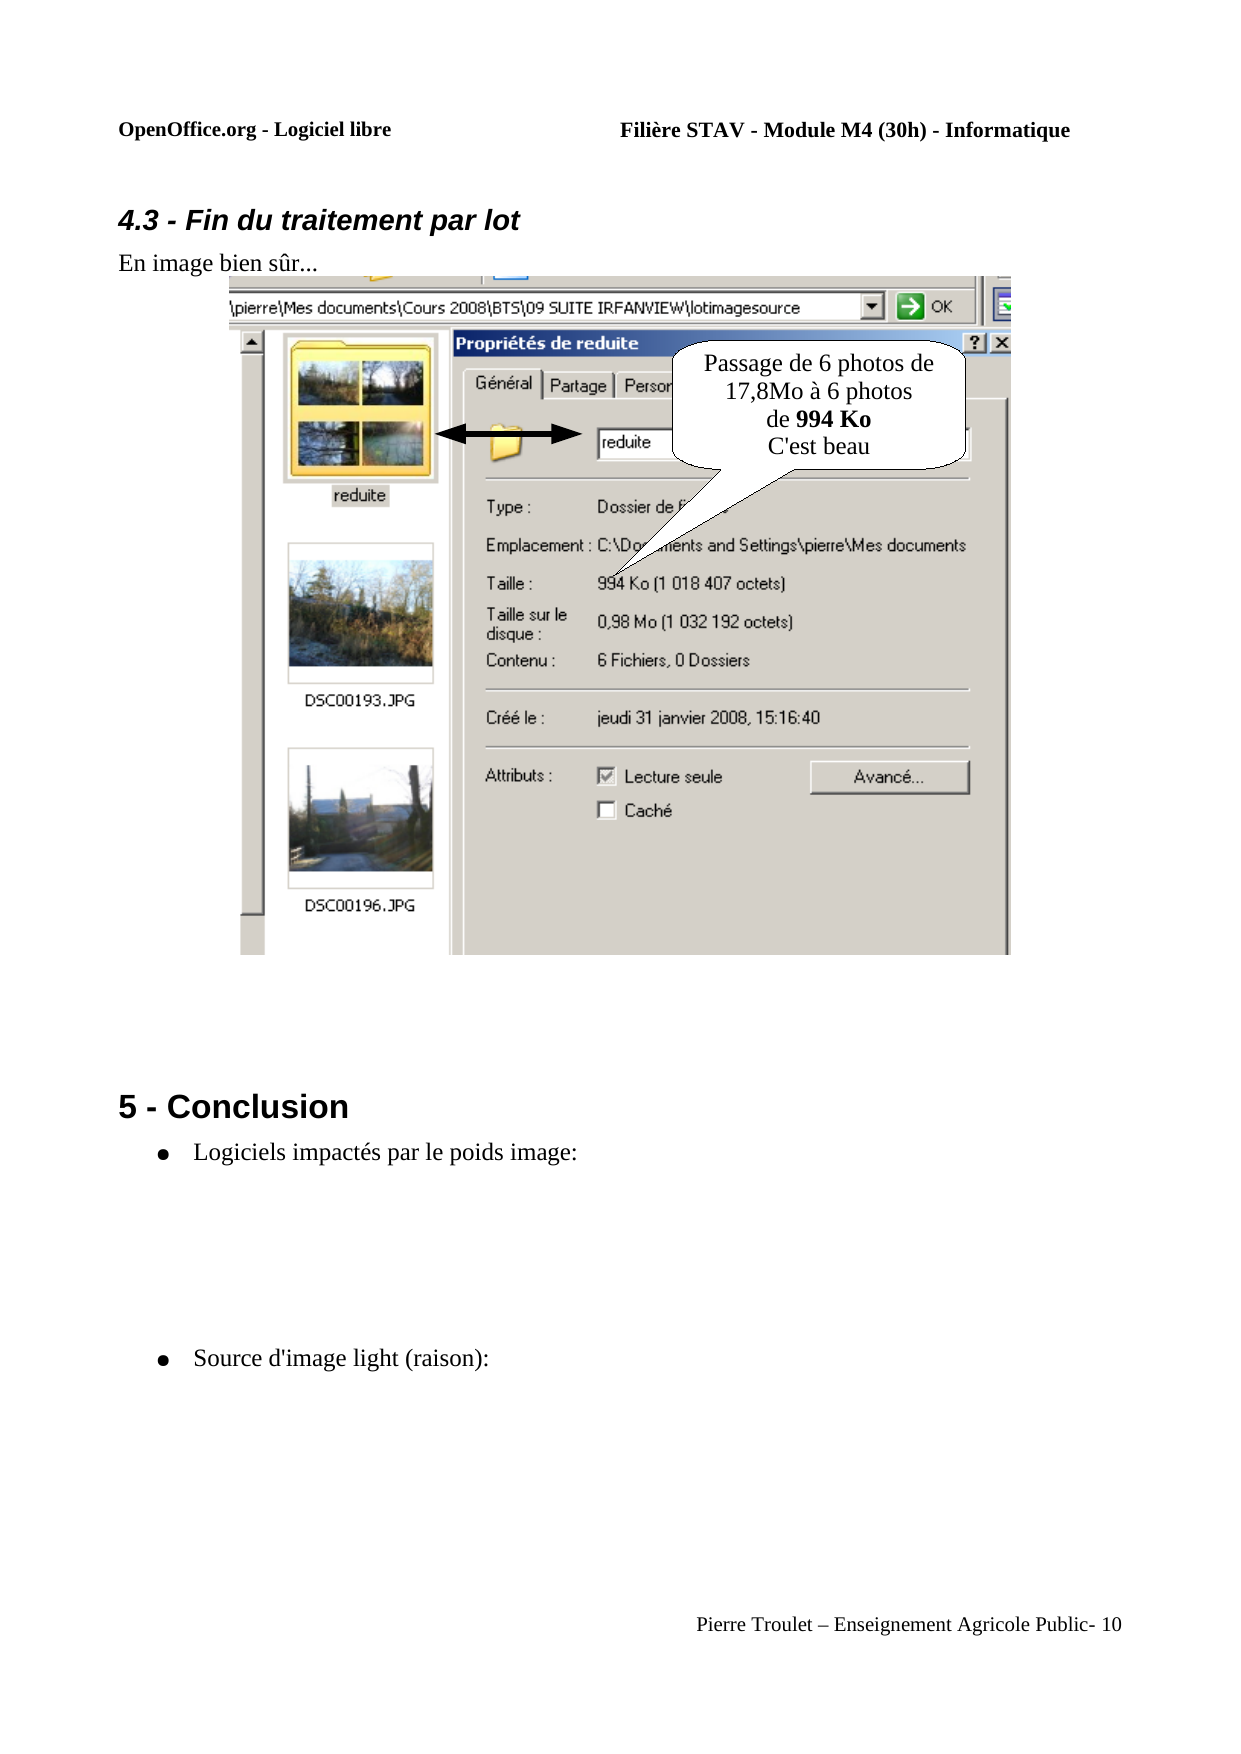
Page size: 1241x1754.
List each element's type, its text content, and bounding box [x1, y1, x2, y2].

list Source d'image light (raison): [156, 1344, 1122, 1372]
picture [229, 276, 1011, 955]
list Logiciels impactés par le poids image: [156, 1138, 1122, 1332]
subtitle Fin du traitement par lot [118, 204, 1122, 237]
text En image bien sûr... [118, 249, 1122, 277]
subtitle Conclusion [118, 1088, 1122, 1125]
